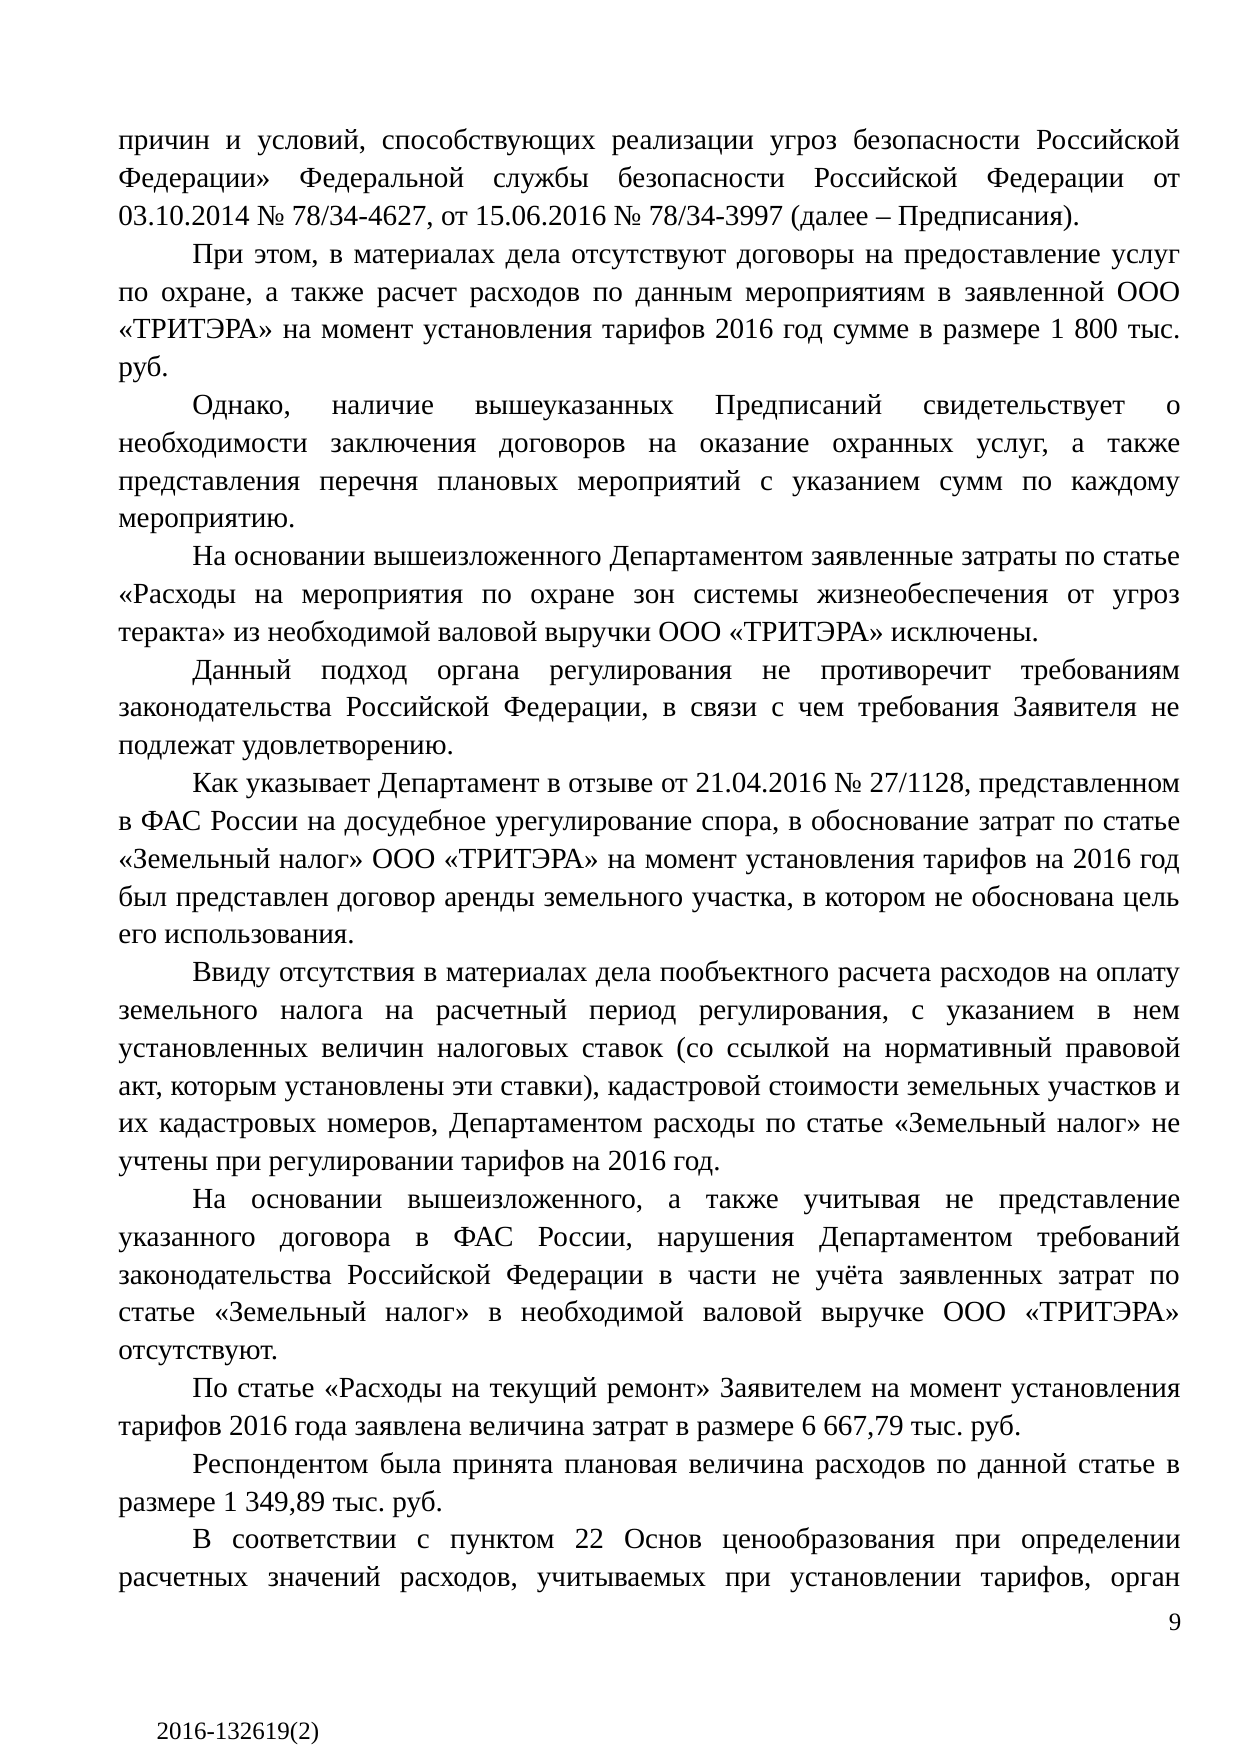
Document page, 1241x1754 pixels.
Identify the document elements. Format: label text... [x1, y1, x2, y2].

text Как указывает Департамент в отзыве от 21.04.2016 № 27/1128, представленном в ФАС России на досудебное урегулирование спора, в обоснование затрат по статье «Земельный налог» ООО «ТРИТЭРА» на момент установления тарифов на 2016 год был представлен договор аренды земельного участка, в котором не обоснована цель его использования. [118, 761, 1181, 950]
text При этом, в материалах дела отсутствуют договоры на предоставление услуг по охране, а также расчет расходов по данным мероприятиям в заявленной ООО «ТРИТЭРА» на момент установления тарифов 2016 год сумме в размере 1 800 тыс. руб. [118, 232, 1181, 383]
text По статье «Расходы на текущий ремонт» Заявителем на момент установления тарифов 2016 года заявлена величина затрат в размере 6 667,79 тыс. руб. [118, 1366, 1181, 1442]
text На основании вышеизложенного Департаментом заявленные затраты по статье «Расходы на мероприятия по охране зон системы жизнеобеспечения от угроз теракта» из необходимой валовой выручки ООО «ТРИТЭРА» исключены. [118, 534, 1181, 647]
text Однако, наличие вышеуказанных Предписаний свидетельствует о необходимости заключения договоров на оказание охранных услуг, а также представления перечня плановых мероприятий с указанием сумм по каждому мероприятию. [118, 383, 1181, 534]
text Респондентом была принята плановая величина расходов по данной статье в размере 1 349,89 тыс. руб. [118, 1442, 1181, 1517]
text Данный подход органа регулирования не противоречит требованиям законодательства Российской Федерации, в связи с чем требования Заявителя не подлежат удовлетворению. [118, 647, 1181, 761]
text Ввиду отсутствия в материалах дела пообъектного расчета расходов на оплату земельного налога на расчетный период регулирования, с указанием в нем установленных величин налоговых ставок (со ссылкой на нормативный правовой акт, которым установлены эти ставки), кадастровой стоимости земельных участков и их кадастровых номеров, Департаментом расходы по статье «Земельный налог» не учтены при регулировании тарифов на 2016 год. [118, 950, 1181, 1177]
text На основании вышеизложенного, а также учитывая не представление указанного договора в ФАС России, нарушения Департаментом требований законодательства Российской Федерации в части не учёта заявленных затрат по статье «Земельный налог» в необходимой валовой выручке ООО «ТРИТЭРА» отсутствуют. [118, 1177, 1181, 1366]
text В соответствии с пунктом 22 Основ ценообразования при определении расчетных значений расходов, учитываемых при установлении тарифов, орган [118, 1517, 1181, 1593]
text причин и условий, способствующих реализации угроз безопасности Российской Федерации» Федеральной службы безопасности Российской Федерации от 03.10.2014 № 78/34-4627, от 15.06.2016 № 78/34-3997 (далее – Предписания). [118, 118, 1181, 232]
